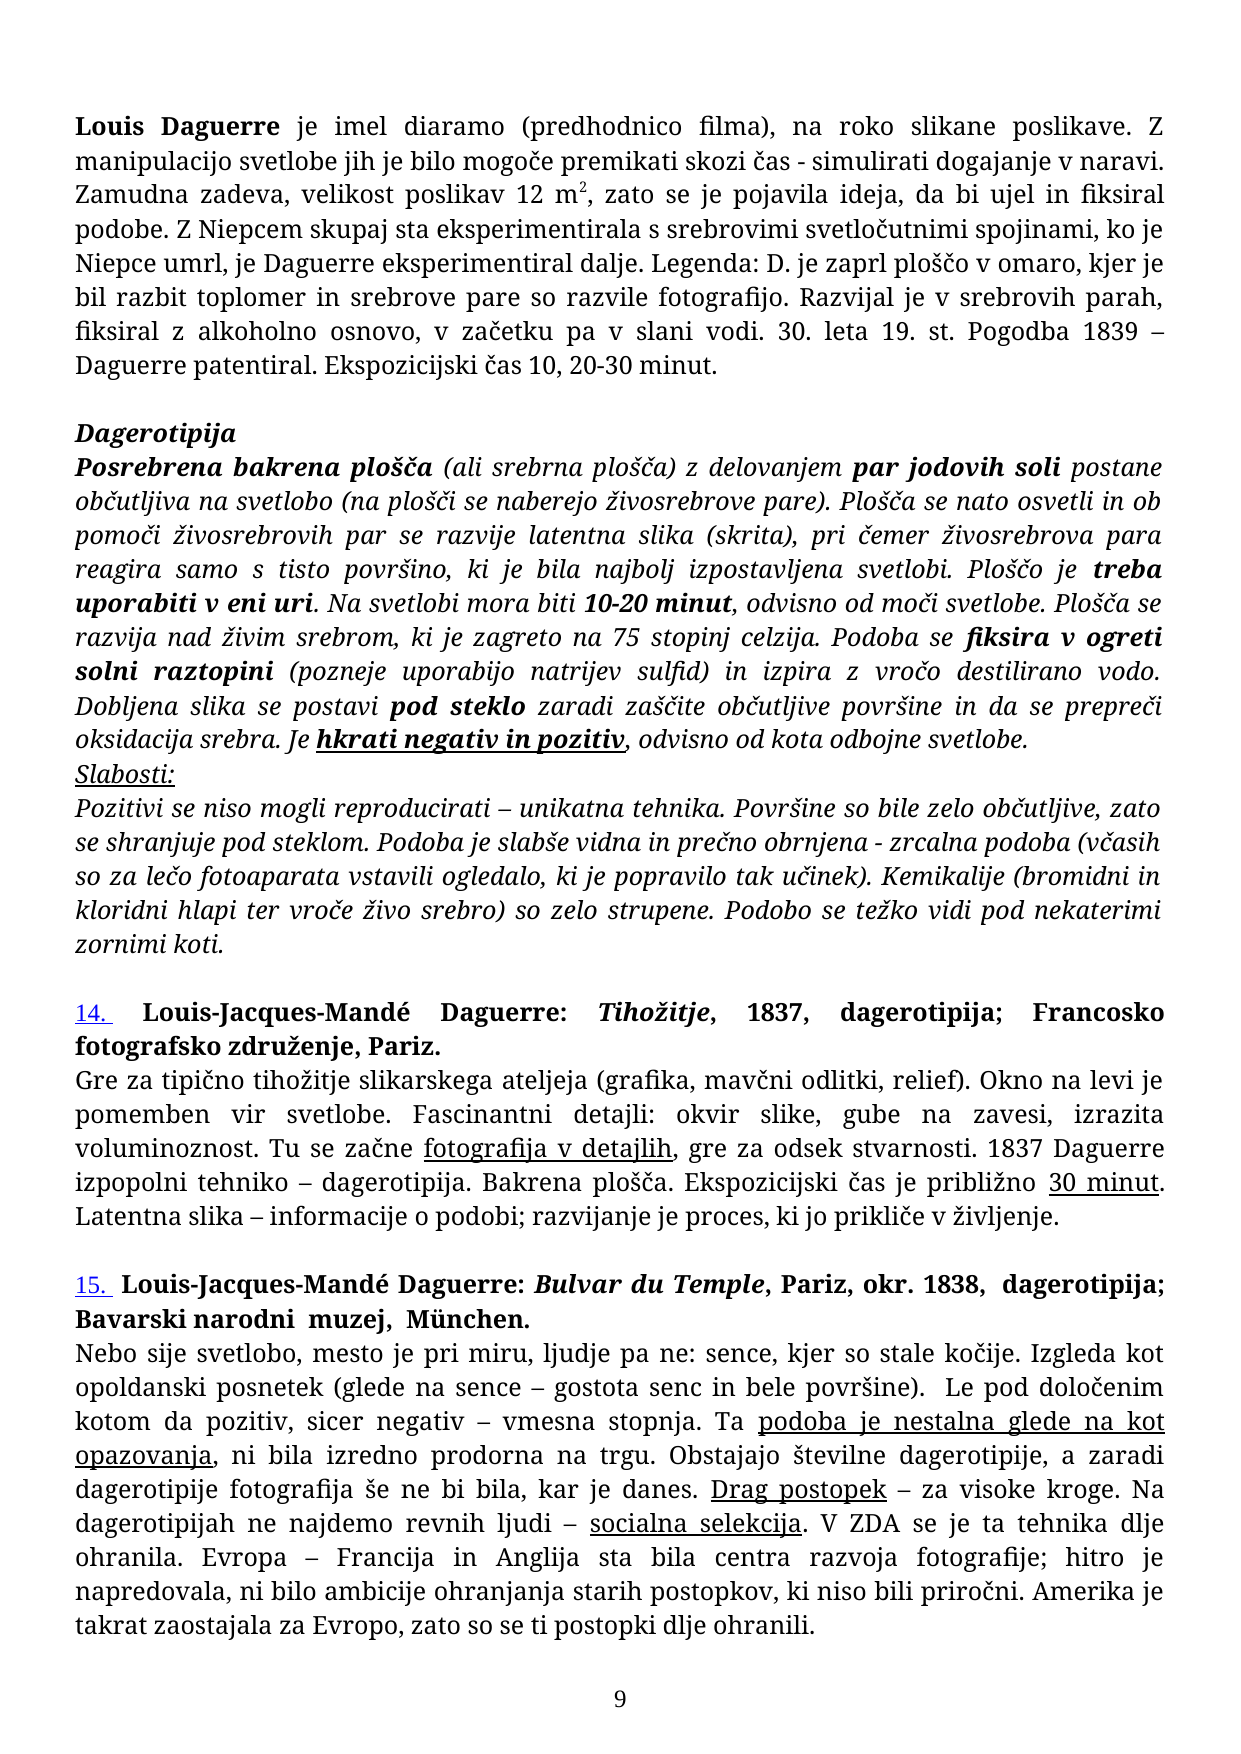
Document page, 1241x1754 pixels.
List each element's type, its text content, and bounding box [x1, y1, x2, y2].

text Gre za tipično tihožitje slikarskega ateljeja (grafika, mavčni odlitki, relief). Okno na levi je pomemben vir svetlobe. Fascinantni detajli: okvir slike, gube na zavesi, izrazita voluminoznost. Tu se začne fotografija v detajlih, gre za odsek stvarnosti. 1837 Daguerre izpopolni tehniko – dagerotipija. Bakrena plošča. Ekspozicijski čas je približno 30 minut. Latentna slika – informacije o podobi; razvijanje je proces, ki jo prikliče v življenje. [75, 1063, 1165, 1233]
text Nebo sije svetlobo, mesto je pri miru, ljudje pa ne: sence, kjer so stale kočije. Izgleda kot opoldanski posnetek (glede na sence – gostota senc in bele površine). Le pod določenim kotom da pozitiv, sicer negativ – vmesna stopnja. Ta podoba je nestalna glede na kot opazovanja, ni bila izredno prodorna na trgu. Obstajajo številne dagerotipije, a zaradi dagerotipije fotografija še ne bi bila, kar je danes. Drag postopek – za visoke kroge. Na dagerotipijah ne najdemo revnih ljudi – socialna selekcija. V ZDA se je ta tehnika dlje ohranila. Evropa – Francija in Anglija sta bila centra razvoja fotografije; hitro je napredovala, ni bilo ambicije ohranjanja starih postopkov, ki niso bili priročni. Amerika je takrat zaostajala za Evropo, zato so se ti postopki dlje ohranili. [75, 1335, 1165, 1642]
text Louis Daguerre je imel diaramo (predhodnico filma), na roko slikane poslikave. Z manipulacijo svetlobe jih je bilo mogoče premikati skozi čas - simulirati dogajanje v naravi. Zamudna zadeva, velikost poslikav 12 m2, zato se je pojavila ideja, da bi ujel in fiksiral podobe. Z Niepcem skupaj sta eksperimentirala s srebrovimi svetločutnimi spojinami, ko je Niepce umrl, je Daguerre eksperimentiral dalje. Legenda: D. je zaprl ploščo v omaro, kjer je bil razbit toplomer in srebrove pare so razvile fotografijo. Razvijal je v srebrovih parah, fiksiral z alkoholno osnovo, v začetku pa v slani vodi. 30. leta 19. st. Pogodba 1839 – Daguerre patentiral. Ekspozicijski čas 10, 20-30 minut. [75, 109, 1165, 382]
text 14. Louis-Jacques-Mandé Daguerre: Tihožitje, 1837, dagerotipija; Francosko fotografsko združenje, Pariz. [75, 995, 1165, 1063]
text 15. Louis-Jacques-Mandé Daguerre: Bulvar du Temple, Pariz, okr. 1838, dagerotipija; Bavarski narodni muzej, München. [75, 1267, 1165, 1335]
text Dagerotipija [75, 416, 1165, 450]
text Posrebrena bakrena plošča (ali srebrna plošča) z delovanjem par jodovih soli postane občutljiva na svetlobo (na plošči se naberejo živosrebrove pare). Plošča se nato osvetli in ob pomoči živosrebrovih par se razvije latentna slika (skrita), pri čemer živosrebrova para reagira samo s tisto površino, ki je bila najbolj izpostavljena svetlobi. Ploščo je treba uporabiti v eni uri. Na svetlobi mora biti 10-20 minut, odvisno od moči svetlobe. Plošča se razvija nad živim srebrom, ki je zagreto na 75 stopinj celzija. Podoba se fiksira v ogreti solni raztopini (pozneje uporabijo natrijev sulfid) in izpira z vročo destilirano vodo. Dobljena slika se postavi pod steklo zaradi zaščite občutljive površine in da se prepreči oksidacija srebra. Je hkrati negativ in pozitiv, odvisno od kota odbojne svetlobe. [75, 450, 1165, 756]
text Pozitivi se niso mogli reproducirati – unikatna tehnika. Površine so bile zelo občutljive, zato se shranjuje pod steklom. Podoba je slabše vidna in prečno obrnjena - zrcalna podoba (včasih so za lečo fotoaparata vstavili ogledalo, ki je popravilo tak učinek). Kemikalije (bromidni in kloridni hlapi ter vroče živo srebro) so zelo strupene. Podobo se težko vidi pod nekaterimi zornimi koti. [75, 790, 1165, 961]
text Slabosti: [75, 756, 1165, 790]
